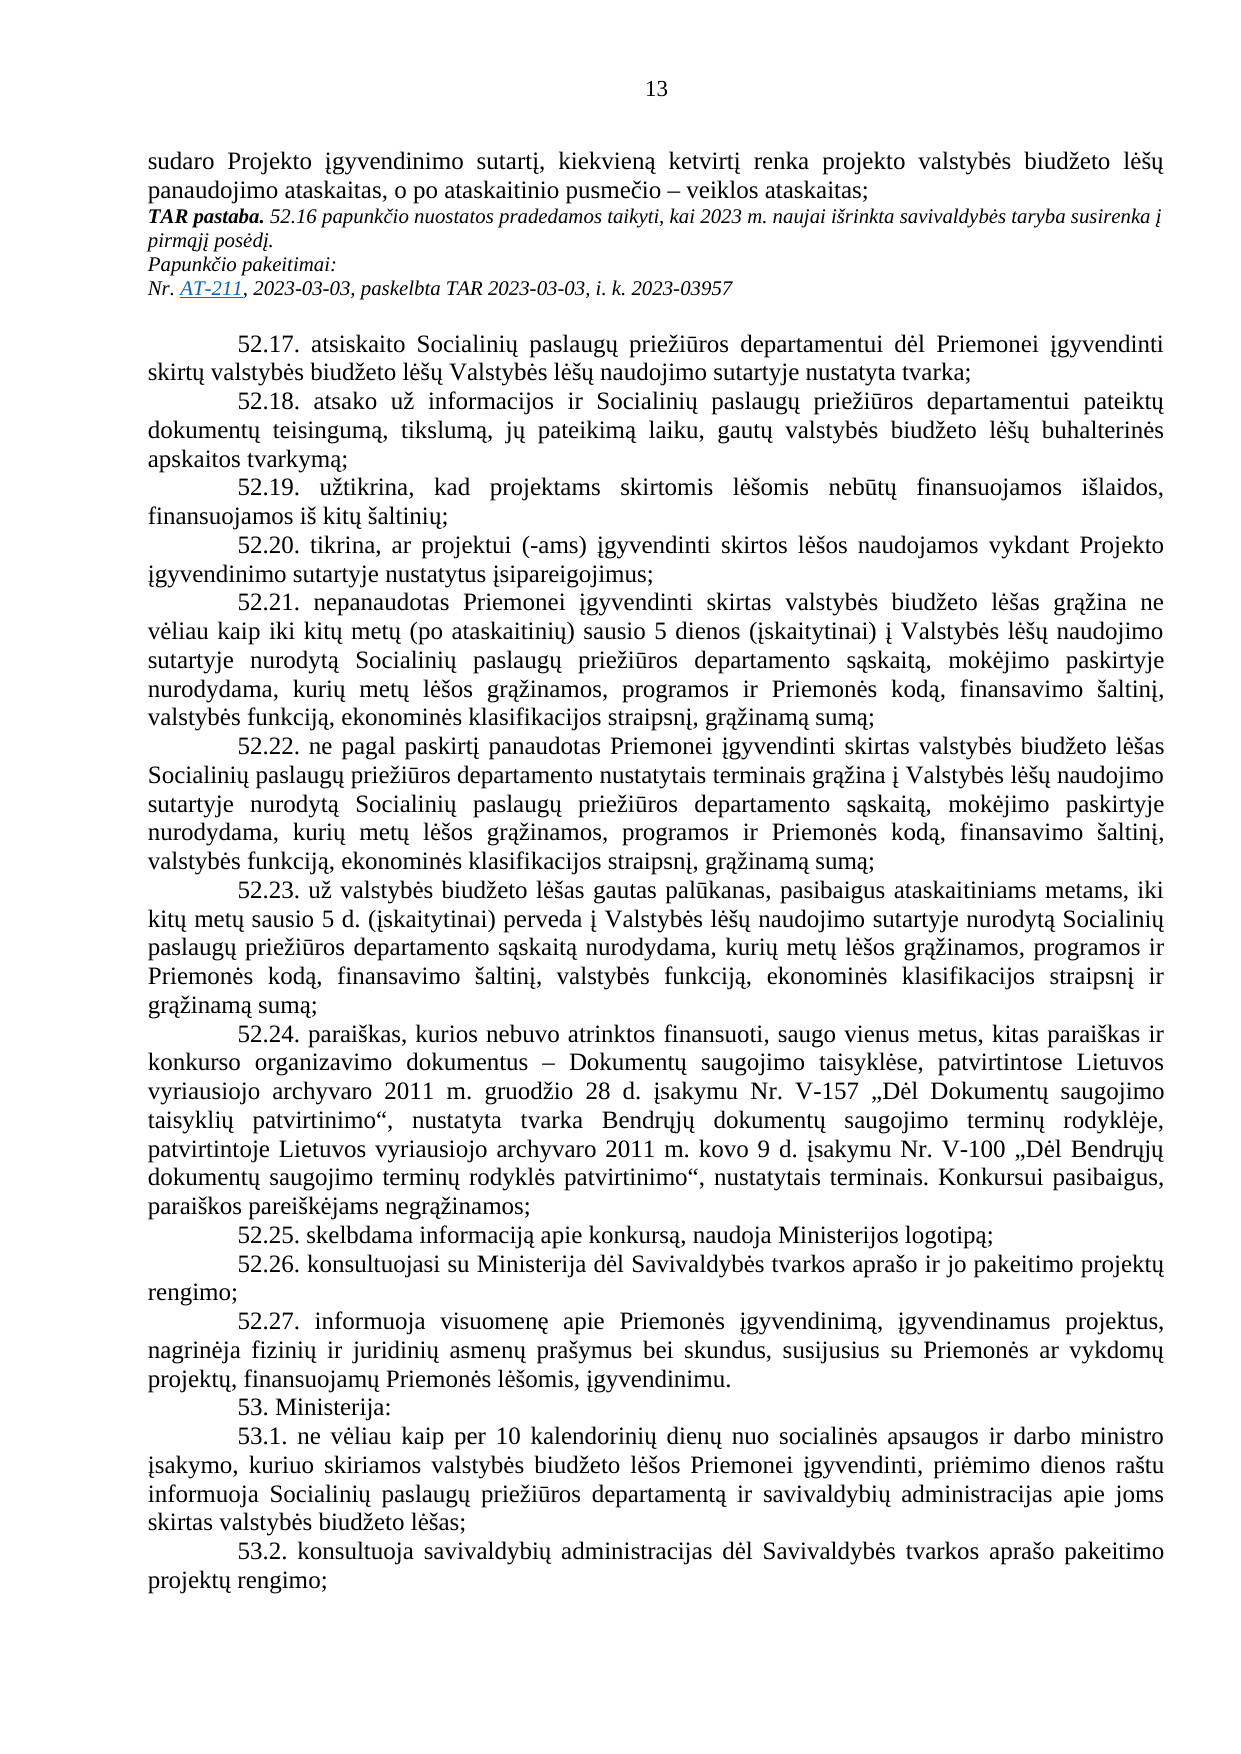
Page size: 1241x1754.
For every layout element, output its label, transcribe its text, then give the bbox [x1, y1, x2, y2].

text 52.21. nepanaudotas Priemonei įgyvendinti skirtas valstybės biudžeto lėšas grąžina ne vėliau kaip iki kitų metų (po ataskaitinių) sausio 5 dienos (įskaitytinai) į Valstybės lėšų naudojimo sutartyje nurodytą Socialinių paslaugų priežiūros departamento sąskaitą, mokėjimo paskirtyje nurodydama, kurių metų lėšos grąžinamos, programos ir Priemonės kodą, finansavimo šaltinį, valstybės funkciją, ekonominės klasifikacijos straipsnį, grąžinamą sumą; [148, 587, 1165, 731]
text Nr. AT-211, 2023-03-03, paskelbta TAR 2023-03-03, i. k. 2023-03957 [148, 276, 1165, 300]
text 52.27. informuoja visuomenę apie Priemonės įgyvendinimą, įgyvendinamus projektus, nagrinėja fizinių ir juridinių asmenų prašymus bei skundus, susijusius su Priemonės ar vykdomų projektų, finansuojamų Priemonės lėšomis, įgyvendinimu. [148, 1306, 1165, 1392]
text 52.23. už valstybės biudžeto lėšas gautas palūkanas, pasibaigus ataskaitiniams metams, iki kitų metų sausio 5 d. (įskaitytinai) perveda į Valstybės lėšų naudojimo sutartyje nurodytą Socialinių paslaugų priežiūros departamento sąskaitą nurodydama, kurių metų lėšos grąžinamos, programos ir Priemonės kodą, finansavimo šaltinį, valstybės funkciją, ekonominės klasifikacijos straipsnį ir grąžinamą sumą; [148, 875, 1165, 1019]
text 52.25. skelbdama informaciją apie konkursą, naudoja Ministerijos logotipą; [148, 1220, 1165, 1249]
text 52.26. konsultuojasi su Ministerija dėl Savivaldybės tvarkos aprašo ir jo pakeitimo projektų rengimo; [148, 1249, 1165, 1306]
text 52.20. tikrina, ar projektui (-ams) įgyvendinti skirtos lėšos naudojamos vykdant Projekto įgyvendinimo sutartyje nustatytus įsipareigojimus; [148, 530, 1165, 587]
text 52.19. užtikrina, kad projektams skirtomis lėšomis nebūtų finansuojamos išlaidos, finansuojamos iš kitų šaltinių; [148, 472, 1165, 530]
text 53.2. konsultuoja savivaldybių administracijas dėl Savivaldybės tvarkos aprašo pakeitimo projektų rengimo; [148, 1536, 1165, 1594]
text 53.1. ne vėliau kaip per 10 kalendorinių dienų nuo socialinės apsaugos ir darbo ministro įsakymo, kuriuo skiriamos valstybės biudžeto lėšos Priemonei įgyvendinti, priėmimo dienos raštu informuoja Socialinių paslaugų priežiūros departamentą ir savivaldybių administracijas apie joms skirtas valstybės biudžeto lėšas; [148, 1421, 1165, 1536]
text 52.24. paraiškas, kurios nebuvo atrinktos finansuoti, saugo vienus metus, kitas paraiškas ir konkurso organizavimo dokumentus – Dokumentų saugojimo taisyklėse, patvirtintose Lietuvos vyriausiojo archyvaro 2011 m. gruodžio 28 d. įsakymu Nr. V-157 „Dėl Dokumentų saugojimo taisyklių patvirtinimo“, nustatyta tvarka Bendrųjų dokumentų saugojimo terminų rodyklėje, patvirtintoje Lietuvos vyriausiojo archyvaro 2011 m. kovo 9 d. įsakymu Nr. V-100 „Dėl Bendrųjų dokumentų saugojimo terminų rodyklės patvirtinimo“, nustatytais terminais. Konkursui pasibaigus, paraiškos pareiškėjams negrąžinamos; [148, 1019, 1165, 1220]
text 53. Ministerija: [148, 1392, 1165, 1421]
text 52.18. atsako už informacijos ir Socialinių paslaugų priežiūros departamentui pateiktų dokumentų teisingumą, tikslumą, jų pateikimą laiku, gautų valstybės biudžeto lėšų buhalterinės apskaitos tvarkymą; [148, 386, 1165, 472]
text TAR pastaba. 52.16 papunkčio nuostatos pradedamos taikyti, kai 2023 m. naujai išrinkta savivaldybės taryba susirenka į pirmąjį posėdį. [148, 204, 1165, 252]
text 52.22. ne pagal paskirtį panaudotas Priemonei įgyvendinti skirtas valstybės biudžeto lėšas Socialinių paslaugų priežiūros departamento nustatytais terminais grąžina į Valstybės lėšų naudojimo sutartyje nurodytą Socialinių paslaugų priežiūros departamento sąskaitą, mokėjimo paskirtyje nurodydama, kurių metų lėšos grąžinamos, programos ir Priemonės kodą, finansavimo šaltinį, valstybės funkciją, ekonominės klasifikacijos straipsnį, grąžinamą sumą; [148, 731, 1165, 875]
text 52.17. atsiskaito Socialinių paslaugų priežiūros departamentui dėl Priemonei įgyvendinti skirtų valstybės biudžeto lėšų Valstybės lėšų naudojimo sutartyje nustatyta tvarka; [148, 329, 1165, 386]
text Papunkčio pakeitimai: [148, 252, 1165, 276]
text sudaro Projekto įgyvendinimo sutartį, kiekvieną ketvirtį renka projekto valstybės biudžeto lėšų panaudojimo ataskaitas, o po ataskaitinio pusmečio – veiklos ataskaitas; [148, 146, 1165, 204]
